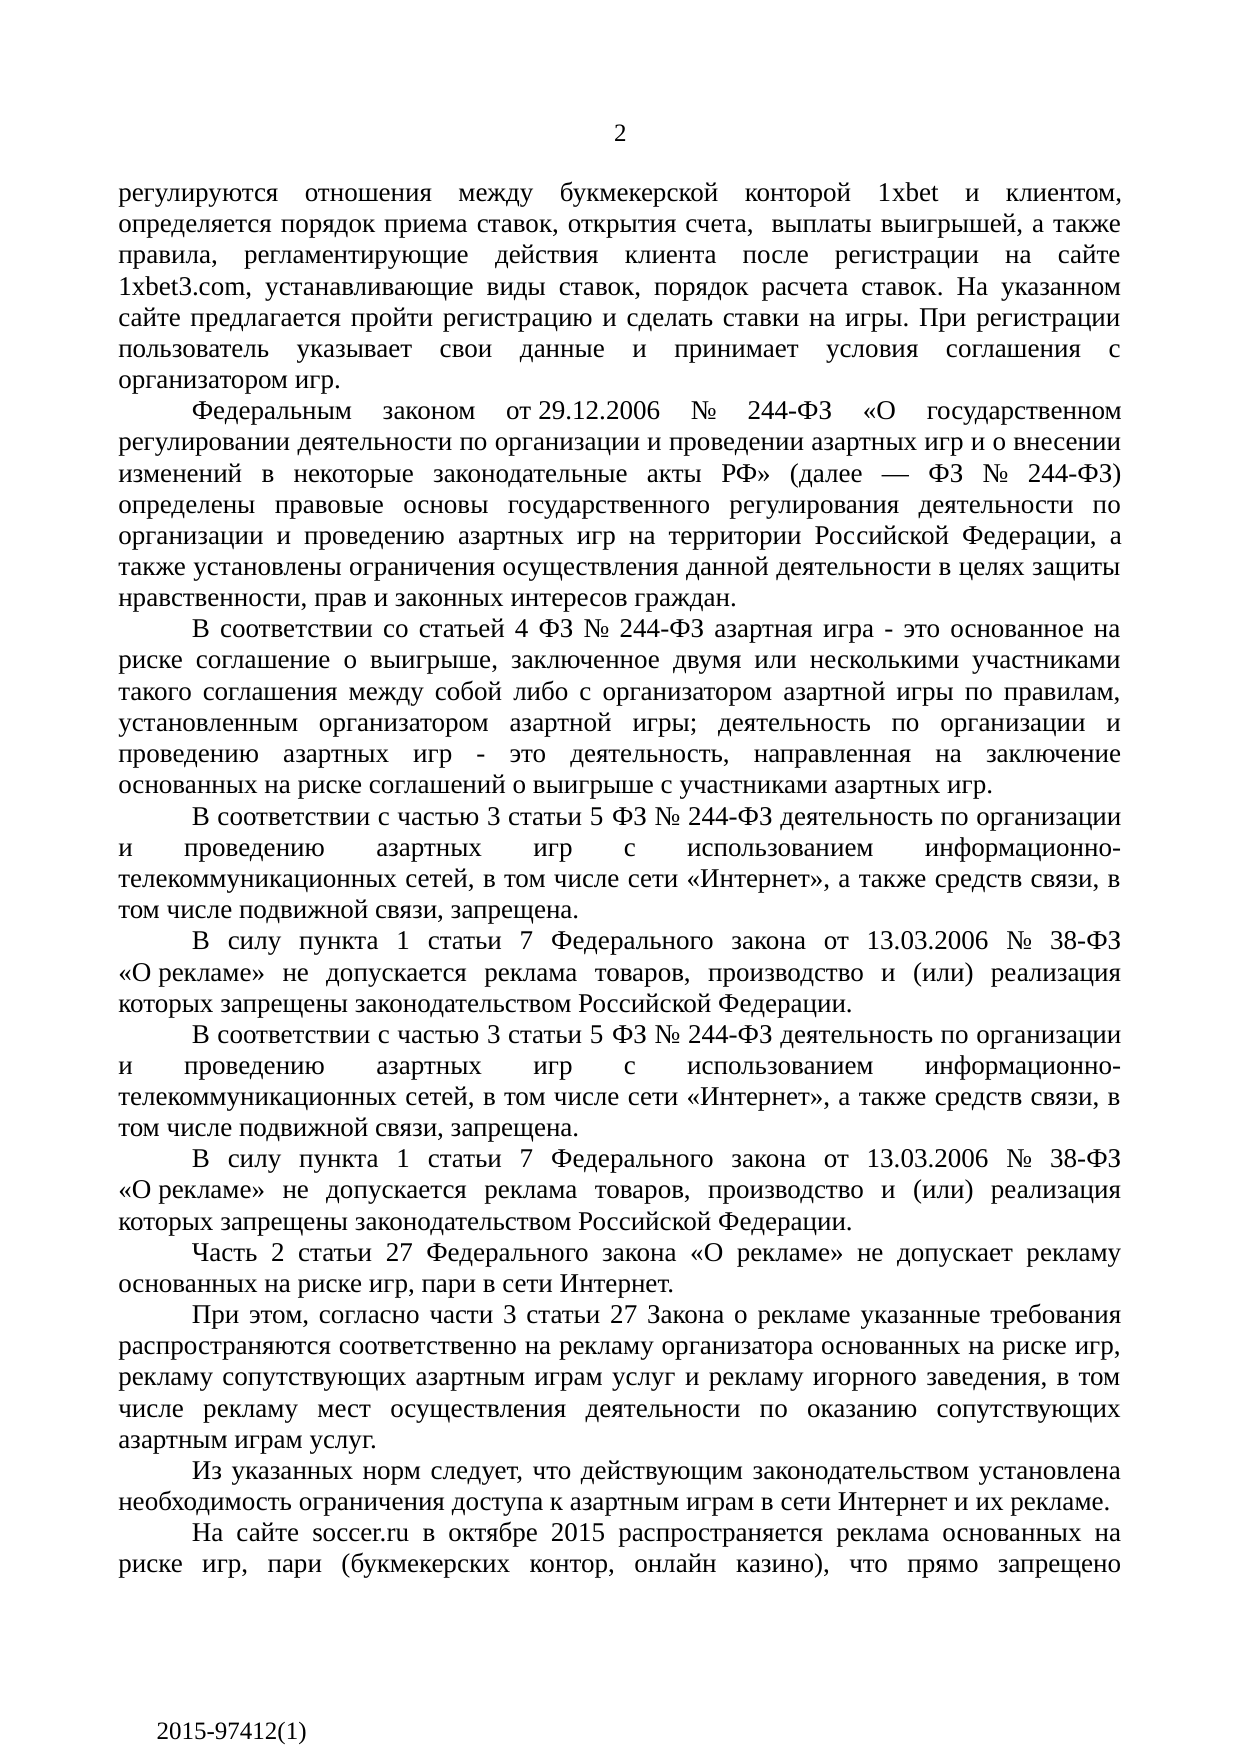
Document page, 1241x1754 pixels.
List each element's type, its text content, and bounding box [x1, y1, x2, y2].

text При этом, согласно части 3 статьи 27 Закона о рекламе указанные требования распространяются соответственно на рекламу организатора основанных на риске игр, рекламу сопутствующих азартным играм услуг и рекламу игорного заведения, в том числе рекламу мест осуществления деятельности по оказанию сопутствующих азартным играм услуг. [118, 1298, 1122, 1454]
text В силу пункта 1 статьи 7 Федерального закона от 13.03.2006 № 38-ФЗ «О рекламе» не допускается реклама товаров, производство и (или) реализация которых запрещены законодательством Российской Федерации. [118, 1142, 1122, 1236]
text Часть 2 статьи 27 Федерального закона «О рекламе» не допускает рекламу основанных на риске игр, пари в сети Интернет. [118, 1236, 1122, 1298]
text В соответствии с частью 3 статьи 5 ФЗ № 244-ФЗ деятельность по организации и проведению азартных игр с использованием информационно-телекоммуникационных сетей, в том числе сети «Интернет», а также средств связи, в том числе подвижной связи, запрещена. [118, 1018, 1122, 1142]
text Федеральным законом от 29.12.2006 № 244-ФЗ «О государственном регулировании деятельности по организации и проведении азартных игр и о внесении изменений в некоторые законодательные акты РФ» (далее — ФЗ № 244-ФЗ) определены правовые основы государственного регулирования деятельности по организации и проведению азартных игр на территории Рос­сийской Федерации, а также установлены ограничения осуществления данной деятельности в целях защиты нравственности, прав и законных интересов граждан. [118, 394, 1122, 612]
text В соответствии со статьей 4 ФЗ № 244-ФЗ азартная игра - это основанное на риске соглашение о выигрыше, заключенное двумя или несколькими участниками такого соглашения между собой либо с организатором азартной игры по правилам, установленным организатором азартной игры; деятельность по организации и проведению азартных игр - это деятельность, направленная на заключение основанных на риске соглашений о выигрыше с участниками азартных игр. [118, 612, 1122, 799]
text регулируются отношения между букмекерской конторой 1xbet и клиентом, определяется порядок приема ставок, открытия счета, выплаты выигрышей, а также правила, регламентирующие действия клиента после регистрации на сайте 1xbet3.com, устанавливающие виды ставок, порядок расчета ставок. На указанном сайте предлагается пройти регистрацию и сделать ставки на игры. При регистрации пользователь указывает свои данные и принимает условия соглашения с организатором игр. [118, 176, 1122, 394]
text Из указанных норм следует, что действующим законодательством установлена необходимость ограничения доступа к азартным играм в сети Интернет и их рекламе. [118, 1454, 1122, 1516]
text В силу пункта 1 статьи 7 Федерального закона от 13.03.2006 № 38-ФЗ «О рекламе» не допускается реклама товаров, производство и (или) реализация которых запрещены законодательством Российской Федерации. [118, 924, 1122, 1018]
text В соответствии с частью 3 статьи 5 ФЗ № 244-ФЗ деятельность по организации и проведению азартных игр с использованием информационно-телекоммуникационных сетей, в том числе сети «Интернет», а также средств связи, в том числе подвижной связи, запрещена. [118, 800, 1122, 924]
text На сайте soccer.ru в октябре 2015 распространяется реклама основанных на риске игр, пари (букмекерских контор, онлайн казино), что прямо запрещено [118, 1516, 1122, 1578]
